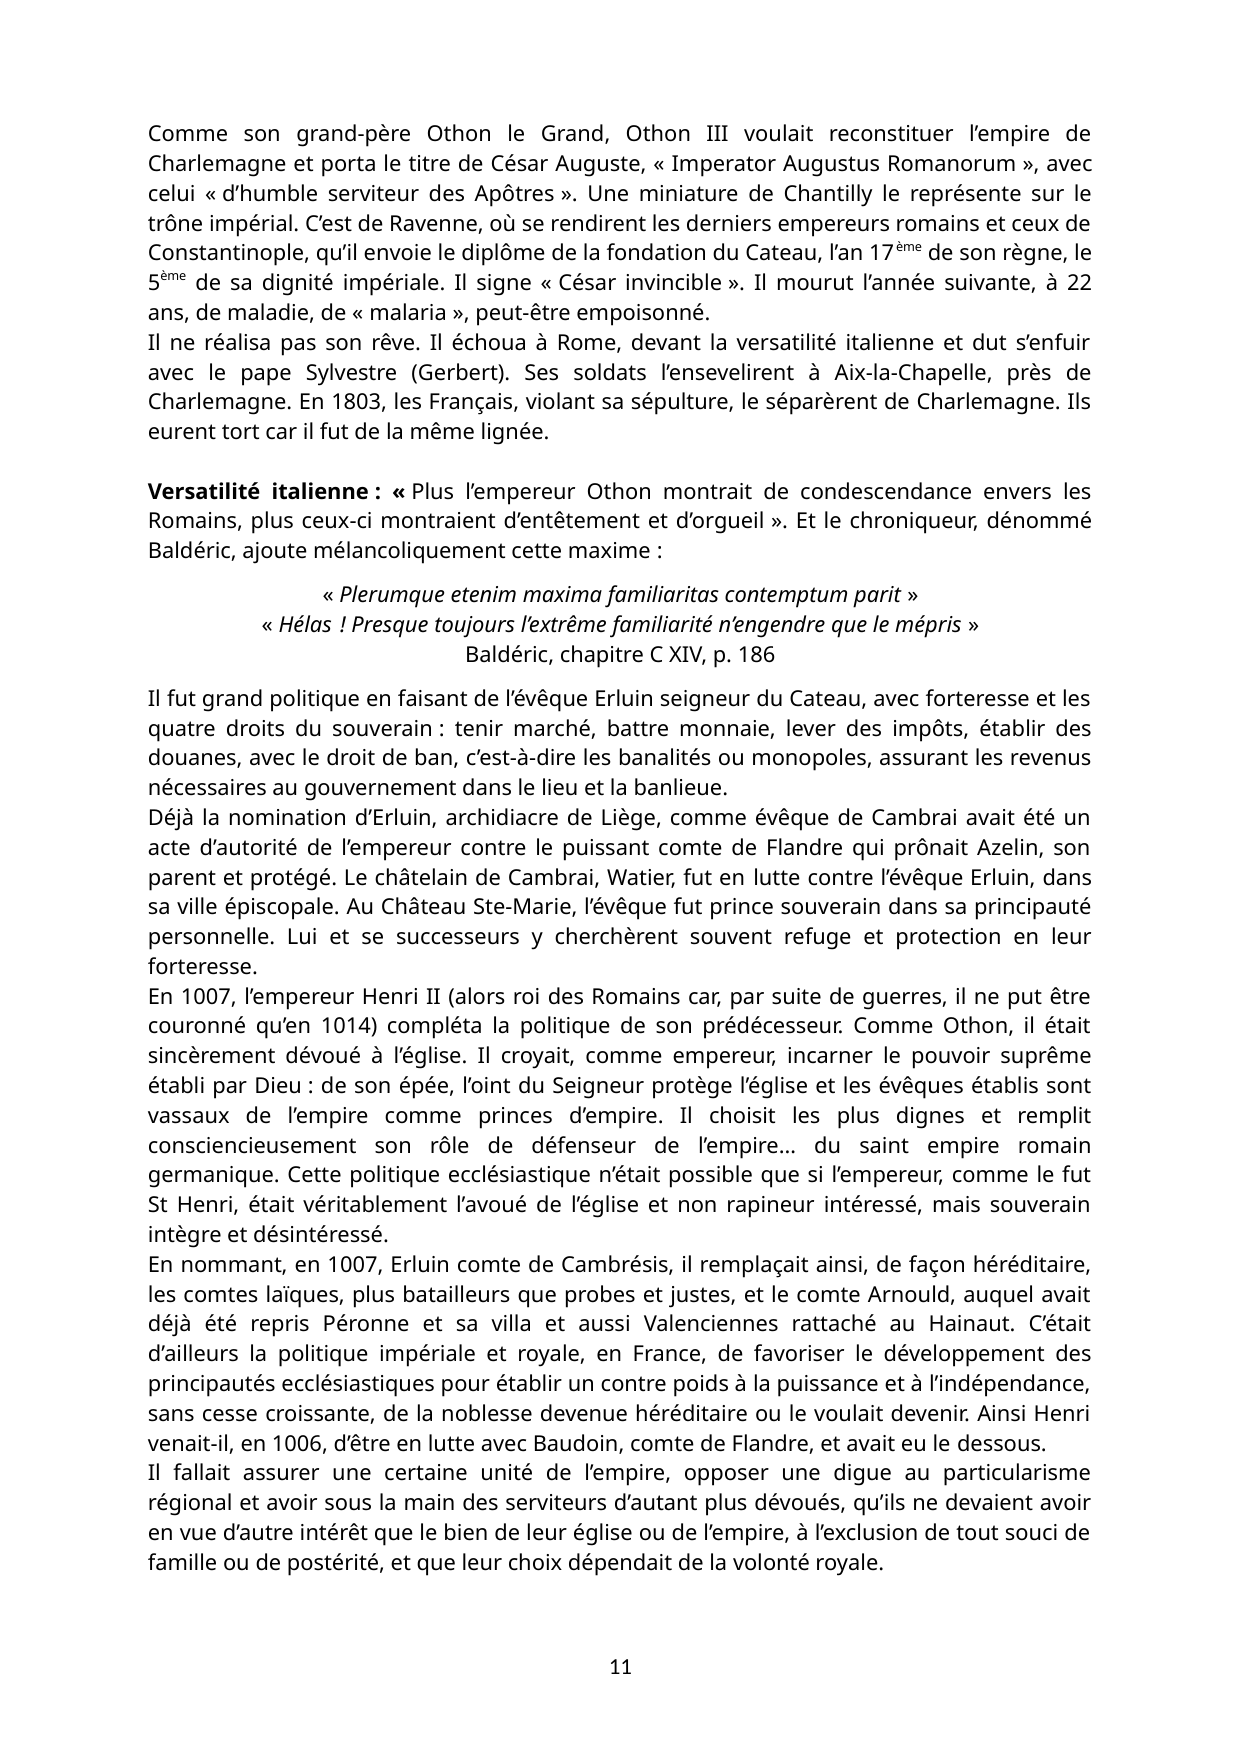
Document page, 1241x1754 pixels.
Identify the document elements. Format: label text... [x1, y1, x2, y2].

text Il ne réalisa pas son rêve. Il échoua à Rome, devant la versatilité italienne et dut s’enfuir avec le pape Sylvestre (Gerbert). Ses soldats l’ensevelirent à Aix-la-Chapelle, près de Charlemagne. En 1803, les Français, violant sa sépulture, le séparèrent de Charlemagne. Ils eurent tort car il fut de la même lignée. [148, 327, 1092, 446]
text Il fallait assurer une certaine unité de l’empire, opposer une digue au particularisme régional et avoir sous la main des serviteurs d’autant plus dévoués, qu’ils ne devaient avoir en vue d’autre intérêt que le bien de leur église ou de l’empire, à l’exclusion de tout souci de famille ou de postérité, et que leur choix dépendait de la volonté royale. [148, 1457, 1092, 1576]
text Il fut grand politique en faisant de l’évêque Erluin seigneur du Cateau, avec forteresse et les quatre droits du souverain : tenir marché, battre monnaie, lever des impôts, établir des douanes, avec le droit de ban, c’est-à-dire les banalités ou monopoles, assurant les revenus nécessaires au gouvernement dans le lieu et la banlieue. [148, 683, 1092, 802]
text Baldéric, chapitre C XIV, p. 186 [148, 639, 1092, 668]
text En 1007, l’empereur Henri II (alors roi des Romains car, par suite de guerres, il ne put être couronné qu’en 1014) compléta la politique de son prédécesseur. Comme Othon, il était sincèrement dévoué à l’église. Il croyait, comme empereur, incarner le pouvoir suprême établi par Dieu : de son épée, l’oint du Seigneur protège l’église et les évêques établis sont vassaux de l’empire comme princes d’empire. Il choisit les plus dignes et remplit consciencieusement son rôle de défenseur de l’empire… du saint empire romain germanique. Cette politique ecclésiastique n’était possible que si l’empereur, comme le fut St Henri, était véritablement l’avoué de l’église et non rapineur intéressé, mais souverain intègre et désintéressé. [148, 981, 1092, 1249]
text Déjà la nomination d’Erluin, archidiacre de Liège, comme évêque de Cambrai avait été un acte d’autorité de l’empereur contre le puissant comte de Flandre qui prônait Azelin, son parent et protégé. Le châtelain de Cambrai, Watier, fut en lutte contre l’évêque Erluin, dans sa ville épiscopale. Au Château Ste-Marie, l’évêque fut prince souverain dans sa principauté personnelle. Lui et se successeurs y cherchèrent souvent refuge et protection en leur forteresse. [148, 802, 1092, 981]
text En nommant, en 1007, Erluin comte de Cambrésis, il remplaçait ainsi, de façon héréditaire, les comtes laïques, plus batailleurs que probes et justes, et le comte Arnould, auquel avait déjà été repris Péronne et sa villa et aussi Valenciennes rattaché au Hainaut. C’était d’ailleurs la politique impériale et royale, en France, de favoriser le développement des principautés ecclésiastiques pour établir un contre poids à la puissance et à l’indépendance, sans cesse croissante, de la noblesse devenue héréditaire ou le voulait devenir. Ainsi Henri venait-il, en 1006, d’être en lutte avec Baudoin, comte de Flandre, et avait eu le dessous. [148, 1249, 1092, 1457]
text « Hélas ! Presque toujours l’extrême familiarité n’engendre que le mépris » [148, 609, 1092, 639]
text Versatilité italienne : « Plus l’empereur Othon montrait de condescendance envers les Romains, plus ceux-ci montraient d’entêtement et d’orgueil ». Et le chroniqueur, dénommé Baldéric, ajoute mélancoliquement cette maxime : [148, 476, 1092, 565]
text « Plerumque etenim maxima familiaritas contemptum parit » [148, 579, 1092, 609]
text Comme son grand-père Othon le Grand, Othon III voulait reconstituer l’empire de Charlemagne et porta le titre de César Auguste, « Imperator Augustus Romanorum », avec celui « d’humble serviteur des Apôtres ». Une miniature de Chantilly le représente sur le trône impérial. C’est de Ravenne, où se rendirent les derniers empereurs romains et ceux de Constantinople, qu’il envoie le diplôme de la fondation du Cateau, l’an 17ème de son règne, le 5ème de sa dignité impériale. Il signe « César invincible ». Il mourut l’année suivante, à 22 ans, de maladie, de « malaria », peut-être empoisonné. [148, 118, 1092, 327]
